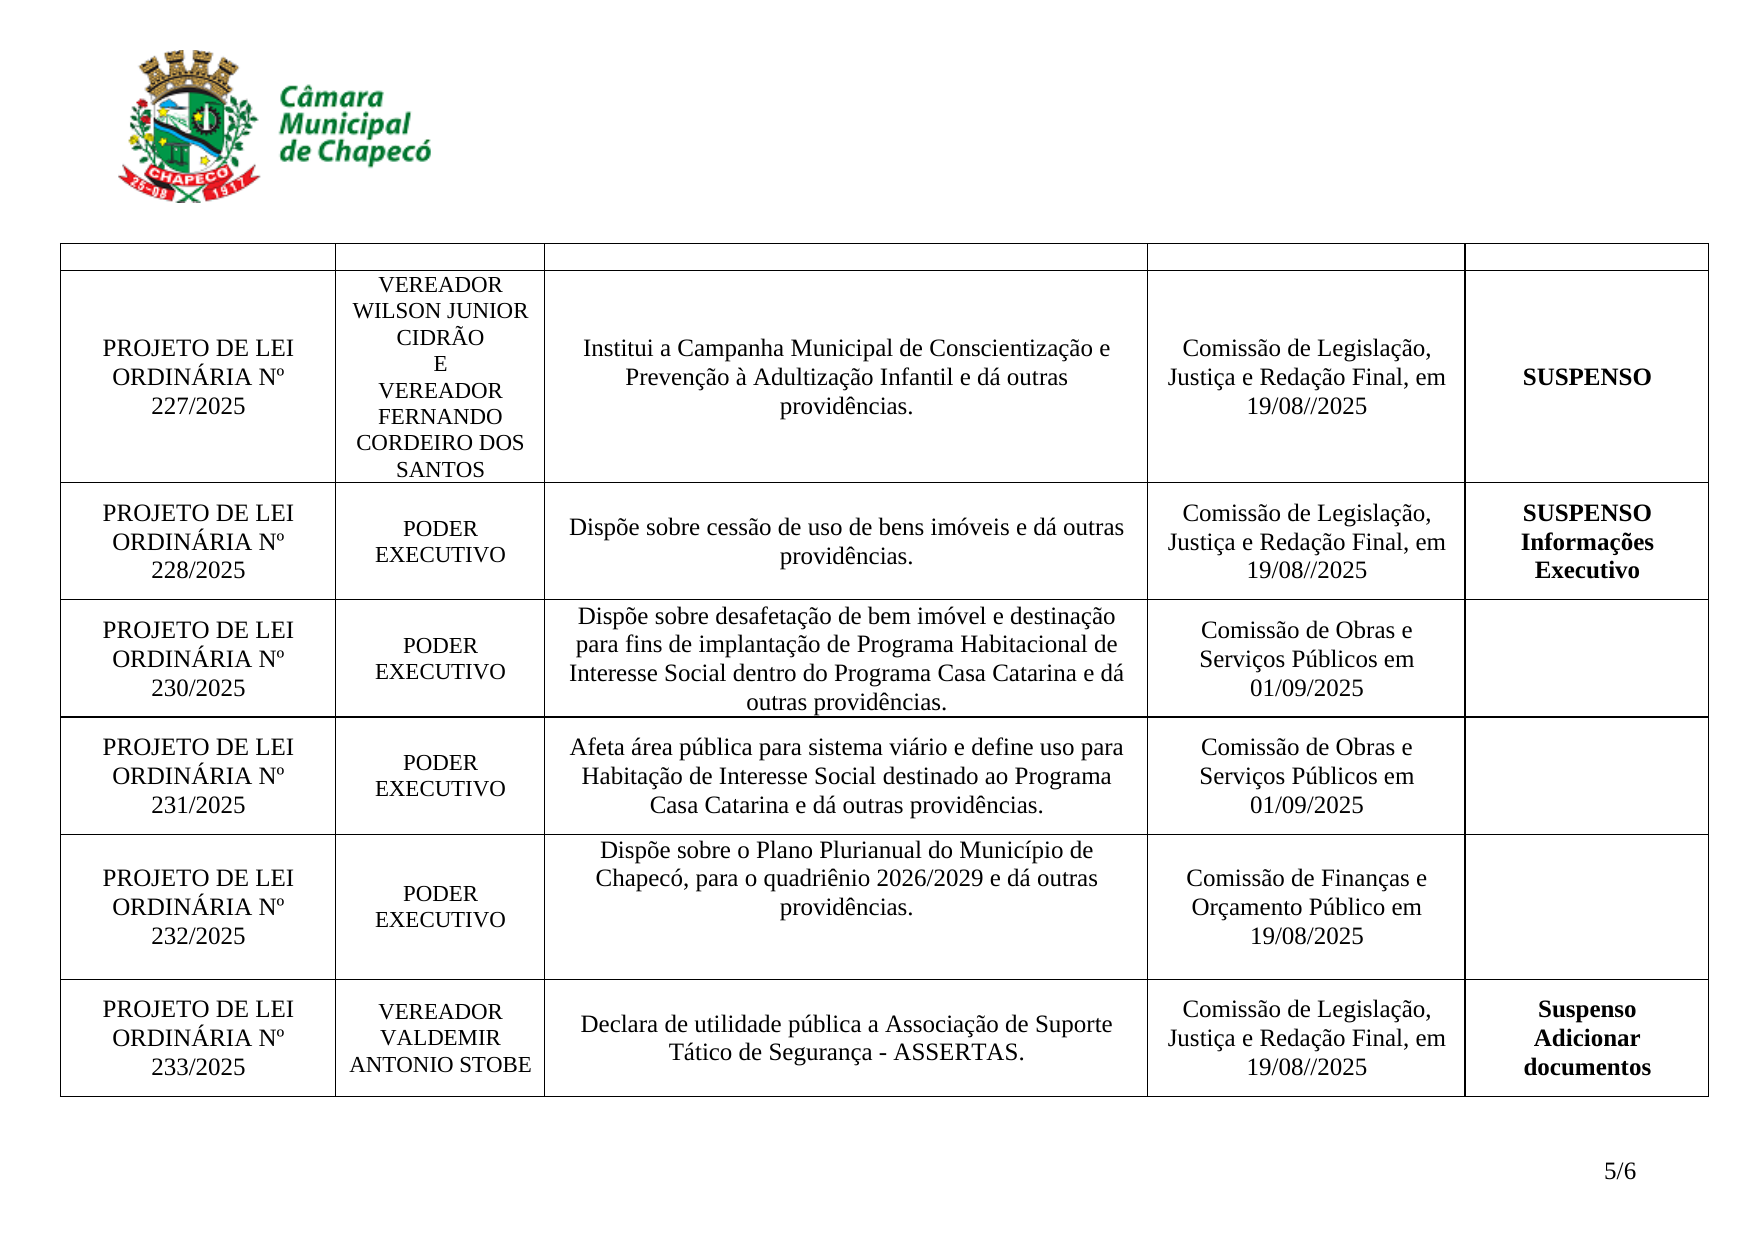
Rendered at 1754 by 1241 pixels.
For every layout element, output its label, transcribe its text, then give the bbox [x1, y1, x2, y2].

table_cell [336, 244, 544, 270]
table_cell VEREADOR WILSON JUNIOR CIDRÃO E VEREADOR FERNANDO CORDEIRO DOS SANTOS [336, 271, 544, 482]
table_cell [1148, 244, 1464, 270]
table_cell PODER EXECUTIVO [336, 835, 544, 978]
table_cell [545, 244, 1147, 270]
table_cell Comissão de Legislação, Justiça e Redação Final, em 19/08//2025 [1148, 483, 1464, 599]
table_cell Dispõe sobre cessão de uso de bens imóveis e dá outras providências. [545, 483, 1147, 599]
table_cell [1466, 600, 1708, 716]
table_cell Comissão de Legislação, Justiça e Redação Final, em 19/08//2025 [1148, 980, 1464, 1096]
table_cell PODER EXECUTIVO [336, 483, 544, 599]
table_cell PROJETO DE LEI ORDINÁRIA Nº 233/2025 [61, 980, 335, 1096]
table_cell SUSPENSO Informações Executivo [1466, 483, 1708, 599]
table_cell [1466, 244, 1708, 270]
table_cell PROJETO DE LEI ORDINÁRIA Nº 230/2025 [61, 600, 335, 716]
table_cell [1466, 718, 1708, 834]
table_cell PODER EXECUTIVO [336, 600, 544, 716]
table_cell Comissão de Finanças e Orçamento Público em 19/08/2025 [1148, 835, 1464, 978]
table_cell [61, 244, 335, 270]
table_cell PROJETO DE LEI ORDINÁRIA Nº 228/2025 [61, 483, 335, 599]
table_cell Institui a Campanha Municipal de Conscientização e Prevenção à Adultização Infantil e dá outras providências. [545, 271, 1147, 482]
table_cell Comissão de Obras e Serviços Públicos em 01/09/2025 [1148, 718, 1464, 834]
table_cell [1466, 835, 1708, 978]
table_cell Dispõe sobre desafetação de bem imóvel e destinação para fins de implantação de Programa Habitacional de Interesse Social dentro do Programa Casa Catarina e dá outras providências. [545, 600, 1147, 716]
table_cell Declara de utilidade pública a Associação de Suporte Tático de Segurança - ASSERTAS. [545, 980, 1147, 1096]
table_cell Comissão de Obras e Serviços Públicos em 01/09/2025 [1148, 600, 1464, 716]
picture [118, 50, 431, 203]
table_cell PODER EXECUTIVO [336, 718, 544, 834]
table_cell Afeta área pública para sistema viário e define uso para Habitação de Interesse Social destinado ao Programa Casa Catarina e dá outras providências. [545, 718, 1147, 834]
table_cell VEREADOR VALDEMIR ANTONIO STOBE [336, 980, 544, 1096]
table_cell SUSPENSO [1466, 271, 1708, 482]
table_cell PROJETO DE LEI ORDINÁRIA Nº 227/2025 [61, 271, 335, 482]
table_cell Suspenso Adicionar documentos [1466, 980, 1708, 1096]
table_cell PROJETO DE LEI ORDINÁRIA Nº 232/2025 [61, 835, 335, 978]
table_cell PROJETO DE LEI ORDINÁRIA Nº 231/2025 [61, 718, 335, 834]
table_cell Dispõe sobre o Plano Plurianual do Município de Chapecó, para o quadriênio 2026/2029 e dá outras providências. [545, 835, 1147, 978]
table_cell Comissão de Legislação, Justiça e Redação Final, em 19/08//2025 [1148, 271, 1464, 482]
